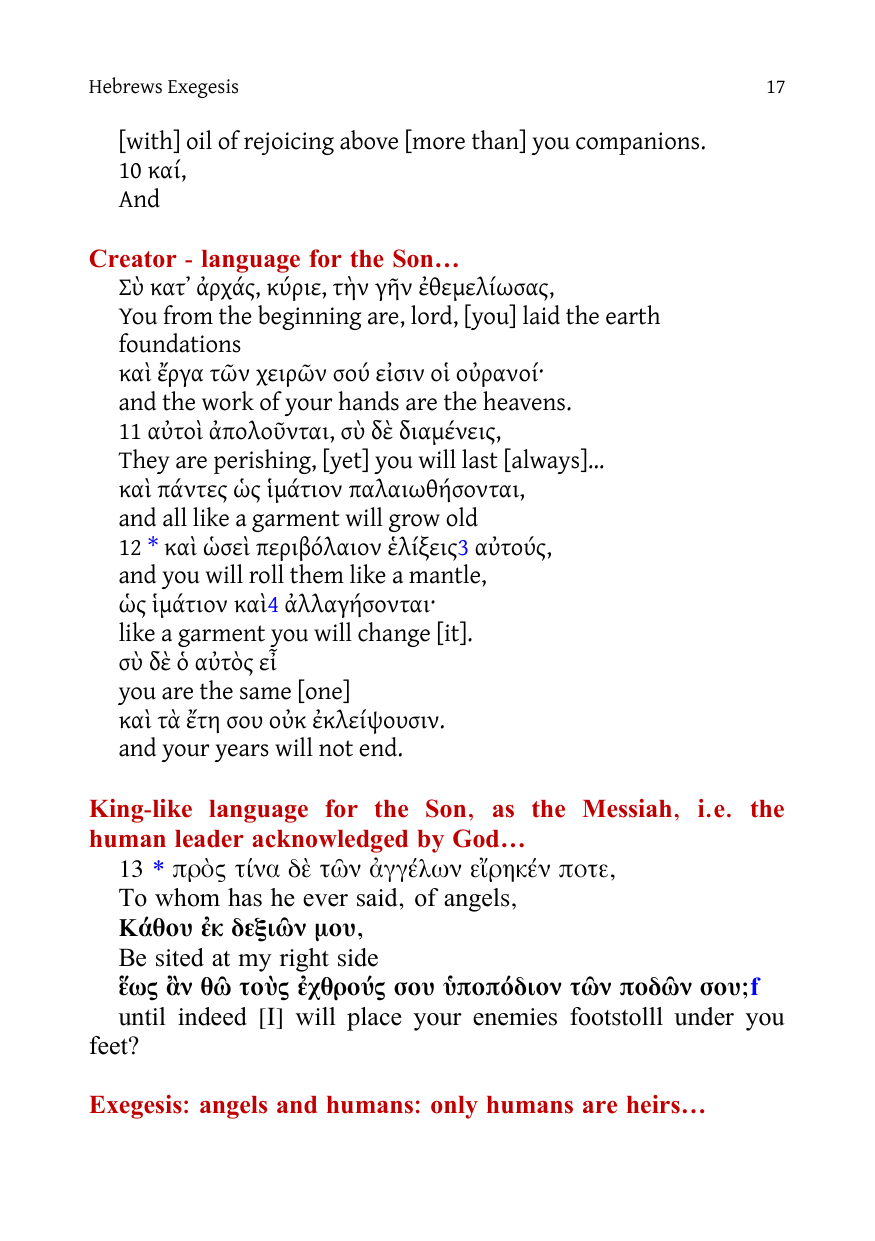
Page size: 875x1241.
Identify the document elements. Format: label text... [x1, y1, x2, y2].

text καὶ πάντες ὡς ἱμάτιον παλαιωθήσονται, [89, 475, 785, 504]
text καὶ τὰ ἔτη σου οὐκ ἐκλείψουσιν. [89, 706, 785, 735]
text They are perishing, [yet] you will last [always]… [89, 446, 785, 475]
text 12 * καὶ ὡσεὶ περιβόλαιον ἑλίξεις3 αὐτούς, [89, 533, 785, 562]
text ἕως ἂν θῶ τοὺς ἐχθρούς σου ὑποπόδιον τῶν ποδῶν σου;f [89, 972, 785, 1002]
text σὺ δὲ ὁ αὐτὸς εἶ [89, 648, 785, 677]
text ὡς ἱμάτιον καὶ4 ἀλλαγήσονται· [89, 591, 785, 619]
text and the work of your hands are the heavens. [89, 389, 785, 417]
text Exegesis: angels and humans: only humans are heirs… [89, 1089, 785, 1119]
text 10 καί, [89, 157, 785, 185]
text and your years will not end. [89, 735, 785, 764]
text until indeed [I] will place your enemies footstolll under you feet? [89, 1002, 785, 1060]
text Be sited at my right side [89, 942, 785, 972]
text you are the same [one] [89, 677, 785, 706]
text καὶ ἔργα τῶν χειρῶν σού εἰσιν οἱ οὐρανοί· [89, 360, 785, 389]
text and all like a garment will grow old [89, 504, 785, 533]
text And [89, 185, 785, 214]
text You from the beginning are, lord, [you] laid the earth [89, 302, 785, 331]
text 13 * πρὸς τίνα δὲ τῶν ἀγγέλων εἴρηκέν ποτε, [89, 853, 785, 883]
text Creator - language for the Son… [89, 243, 785, 273]
text 11 αὐτοὶ ἀπολοῦνται, σὺ δὲ διαμένεις, [89, 417, 785, 446]
text [with] oil of rejoicing above [more than] you companions. [89, 128, 785, 157]
text foundations [89, 331, 785, 360]
text Σὺ κατ᾽ ἀρχάς, κύριε, τὴν γῆν ἐθεμελίωσας, [89, 273, 785, 302]
text Κάθου ἐκ δεξιῶν μου, [89, 912, 785, 942]
text To whom has he ever said, of angels, [89, 883, 785, 912]
text King-like language for the Son, as the Messiah, i.e. the human leader acknowledged by God… [89, 793, 785, 853]
text like a garment you will change [it]. [89, 619, 785, 648]
text and you will roll them like a mantle, [89, 562, 785, 591]
